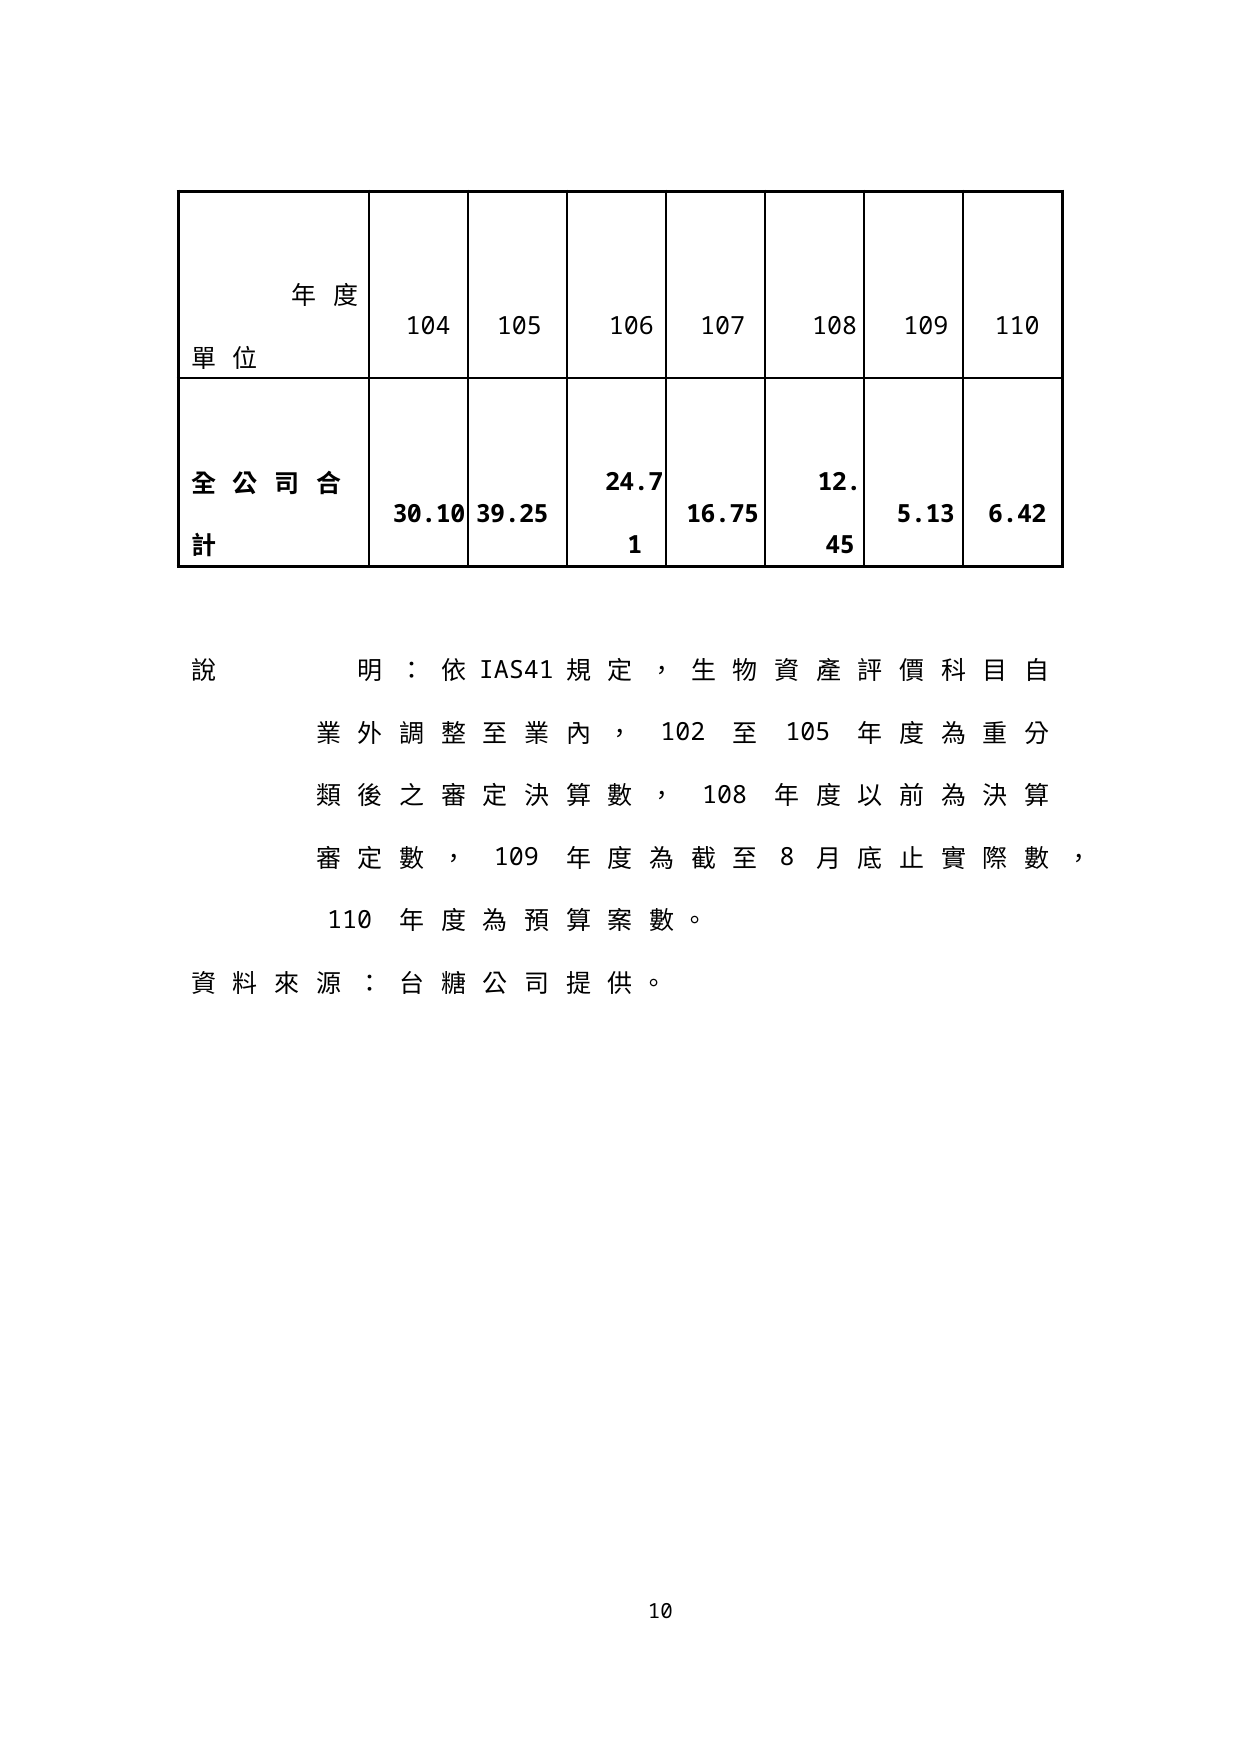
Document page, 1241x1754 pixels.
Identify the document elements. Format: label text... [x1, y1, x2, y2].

table_cell 5.13 [865, 379, 962, 564]
table_header 104 [370, 193, 467, 377]
table_header 110 [964, 193, 1061, 377]
table_header 年度 單位 [180, 193, 368, 377]
table_header 109 [865, 193, 962, 377]
table_cell 全公司合計 [180, 379, 368, 564]
table_header 107 [667, 193, 764, 377]
table_cell 16.75 [667, 379, 764, 564]
table_cell 30.10 [370, 379, 467, 564]
table_header 108 [766, 193, 863, 377]
table_cell 6.42 [964, 379, 1061, 564]
table_cell 12.45 [766, 379, 863, 564]
text 說 明：依IAS41規定，生物資產評價科目自業外調整至業內，102至105年度為重分類後之審定決算數，108年度以前為決算審定數，109年度為截至8月底止實際數，110年度為預算案數。 [183, 627, 1058, 939]
table_cell 39.25 [469, 379, 566, 564]
table_cell 24.71 [568, 379, 665, 564]
text 資料來源：台糖公司提供。 [183, 939, 1058, 1002]
table_header 106 [568, 193, 665, 377]
table_header 105 [469, 193, 566, 377]
